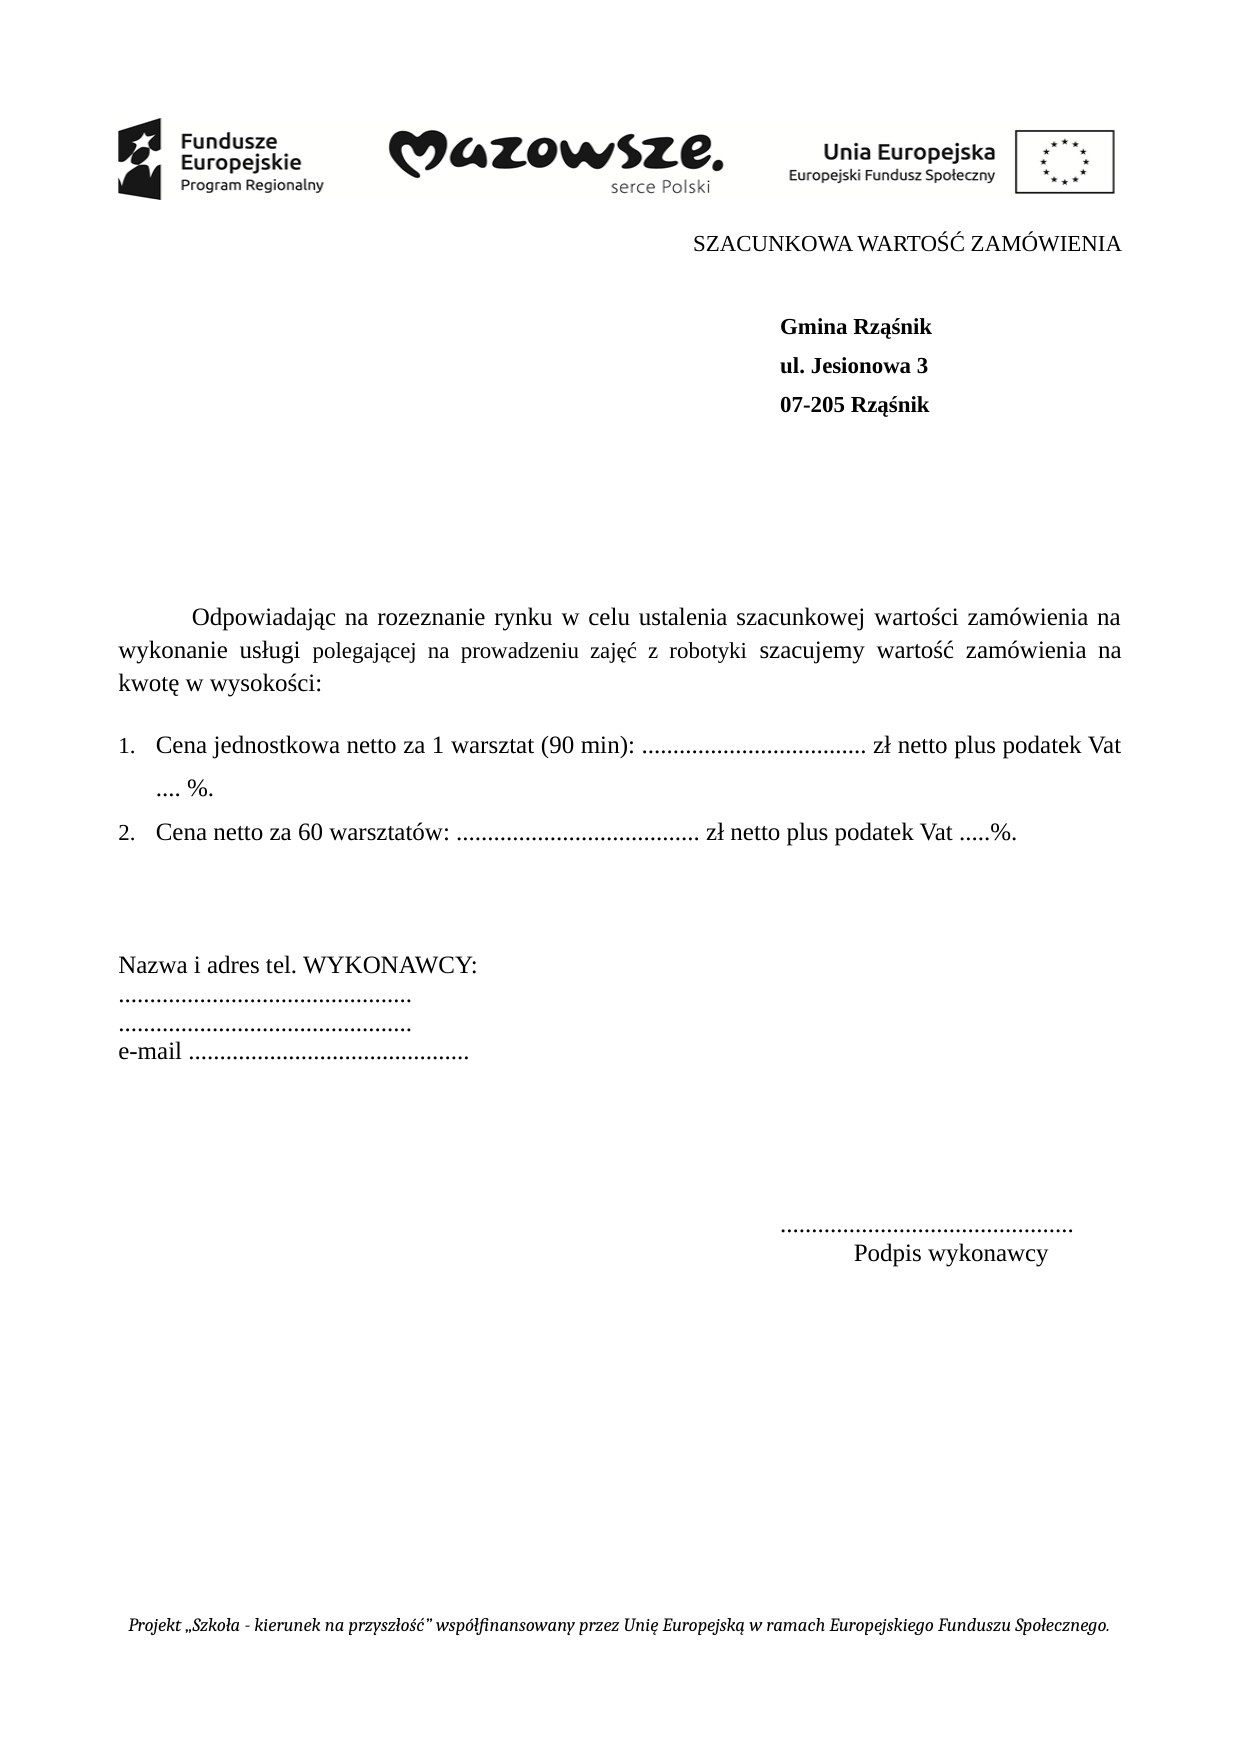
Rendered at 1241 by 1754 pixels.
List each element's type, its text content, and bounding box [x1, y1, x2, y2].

text Gmina Rząśnik [118, 313, 1122, 340]
text Odpowiadając na rozeznanie rynku w celu ustalenia szacunkowej wartości zamówienia na wykonanie usługi polegającej na prowadzeniu zajęć z robotyki szacujemy wartość zamówienia na kwotę w wysokości: [118, 602, 1122, 697]
text ............................................... [118, 1209, 1122, 1238]
text SZACUNKOWA WARTOŚĆ ZAMÓWIENIA [118, 229, 1122, 256]
text Nazwa i adres tel. WYKONAWCY: [118, 950, 1122, 979]
text e-mail ............................................. [118, 1036, 1122, 1065]
text ............................................... [118, 979, 1122, 1008]
text ............................................... [118, 1008, 1122, 1036]
list Cena netto za 60 warsztatów: ....................................... zł netto plus podatek Vat .....%. [118, 817, 1122, 845]
text 07-205 Rząśnik [118, 391, 1122, 417]
text ul. Jesionowa 3 [118, 352, 1122, 379]
text Podpis wykonawcy [118, 1238, 1122, 1266]
picture [118, 118, 1119, 200]
list Cena jednostkowa netto za 1 warsztat (90 min): .................................... zł netto plus podatek Vat .... %. [118, 730, 1122, 802]
